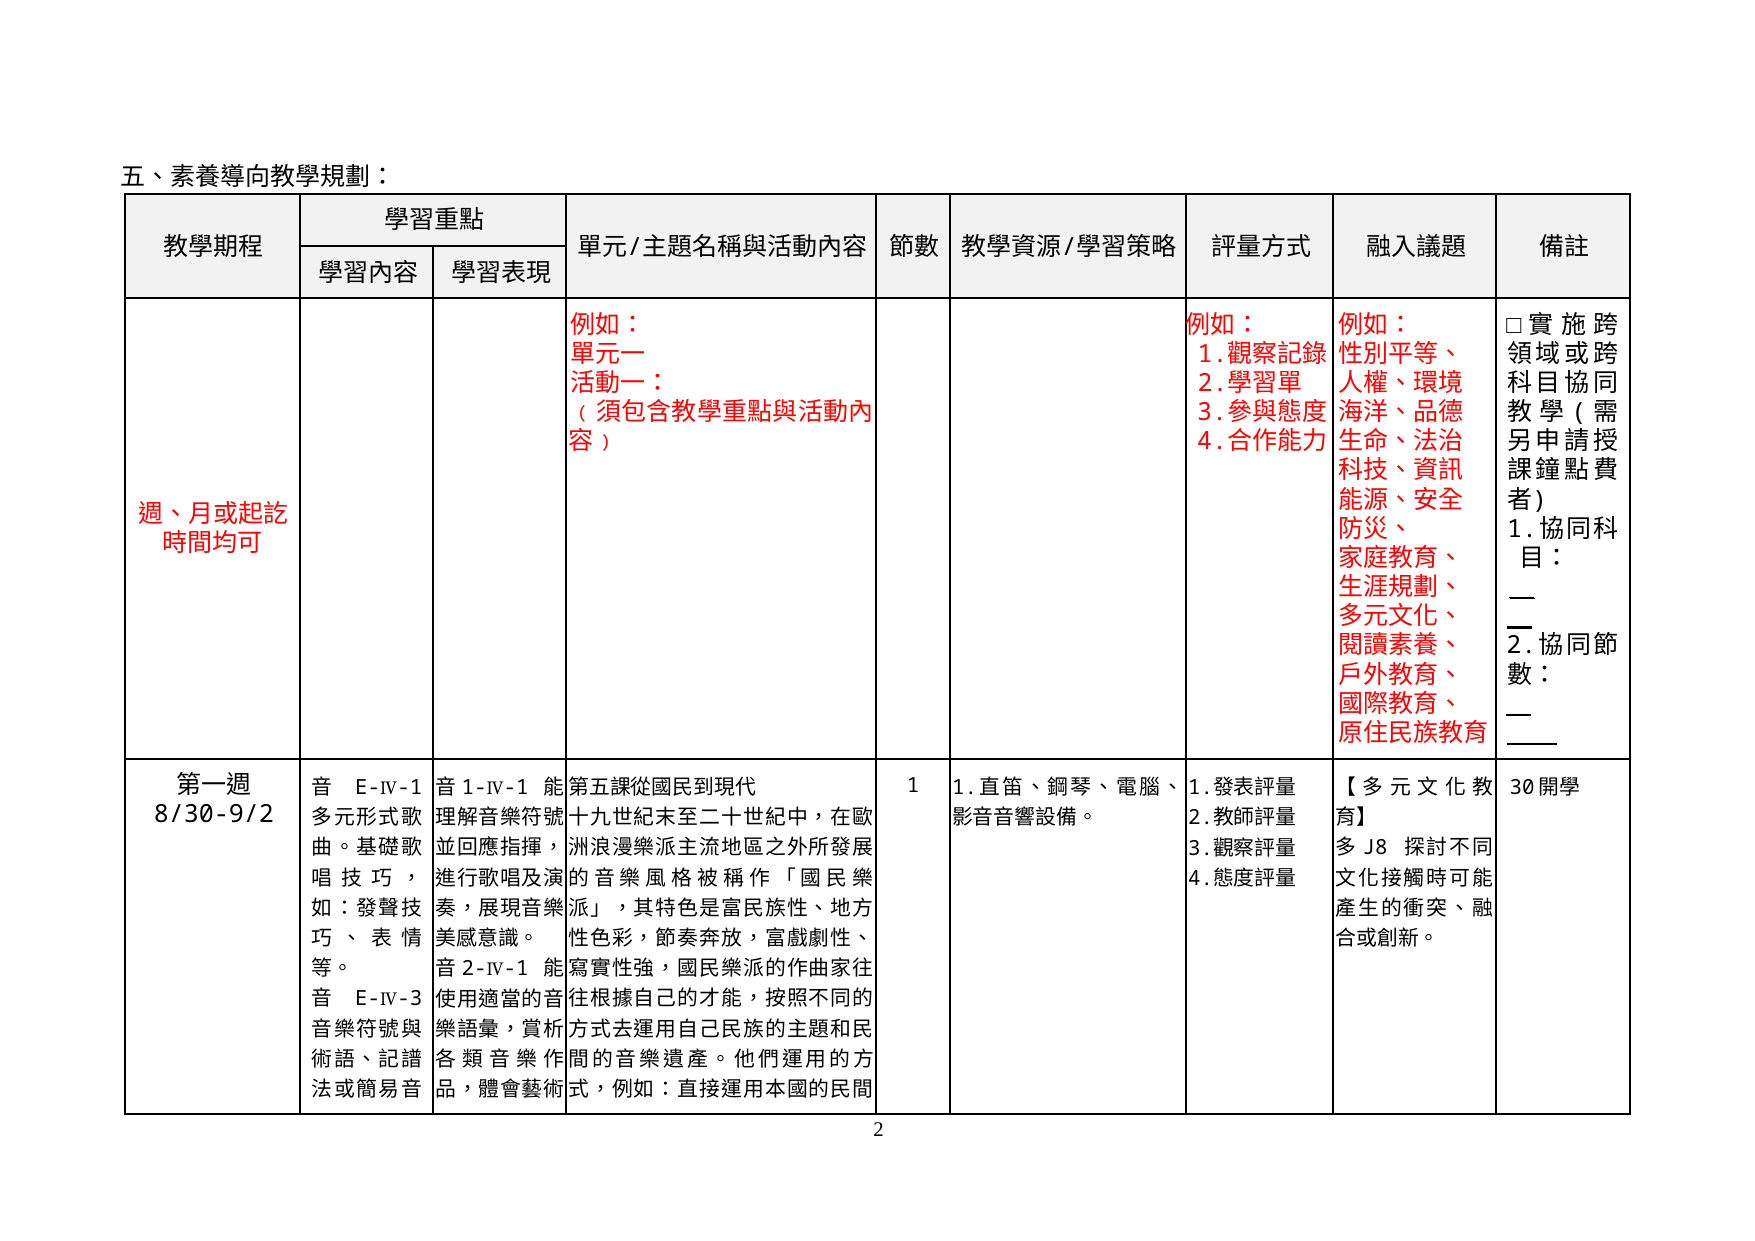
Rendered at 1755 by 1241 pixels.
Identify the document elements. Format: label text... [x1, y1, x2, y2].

table_cell 30開學 [1497, 760, 1629, 1113]
table_header 教學期程 [126, 195, 299, 297]
table_header 節數 [877, 195, 949, 297]
text 五、素養導向教學規劃： [118, 157, 1636, 193]
table_cell [301, 299, 432, 758]
table_cell [877, 299, 949, 758]
table_cell 學習表現 [434, 247, 565, 297]
table_cell 例如： 1.觀察記錄 2.學習單 3.參與態度 4.合作能力 [1187, 299, 1332, 758]
table_cell [951, 299, 1185, 758]
table_header 評量方式 [1187, 195, 1332, 297]
table_cell 1 [877, 760, 949, 1113]
table_cell 1.發表評量 2.教師評量 3.觀察評量 4.態度評量 [1187, 760, 1332, 1113]
table_cell 例如： 單元一 活動一： ﹙須包含教學重點與活動內容﹚ [567, 299, 875, 758]
table_cell 第五課從國民到現代 十九世紀末至二十世紀中，在歐洲浪漫樂派主流地區之外所發展的音樂風格被稱作「國民樂派」，其特色是富民族性、地方性色彩，節奏奔放，富戲劇性、寫實性強，國民樂派的作曲家往往根據自己的才能，按照不同的方式去運用自己民族的主題和民間的音樂遺產。他們運用的方式，例如：直接運用本國的民間 [567, 760, 875, 1113]
table_cell 音E-Ⅳ-1 多元形式歌曲。基礎歌唱技巧，如：發聲技巧、表情等。 音E-Ⅳ-3 音樂符號與術語、記譜法或簡易音 [301, 760, 432, 1113]
table_cell [434, 299, 565, 758]
table_header 教學資源/學習策略 [951, 195, 1185, 297]
table_cell 學習內容 [301, 247, 432, 297]
table_header 單元/主題名稱與活動內容 [567, 195, 875, 297]
table_cell 1.直笛、鋼琴、電腦、影音音響設備。 [951, 760, 1185, 1113]
table_header 融入議題 [1334, 195, 1495, 297]
table_cell 第一週 8/30-9/2 [126, 760, 299, 1113]
table_header 備註 [1497, 195, 1629, 297]
table_cell 週、月或起訖時間均可 [126, 299, 299, 758]
table_cell 例如： 性別平等、 人權、環境 海洋、品德 生命、法治 科技、資訊 能源、安全 防災、 家庭教育、 生涯規劃、 多元文化、 閱讀素養、 戶外教育、 國際教育、 原住民族教育 [1334, 299, 1495, 758]
table_cell 【多元文化教育】 多J8 探討不同文化接觸時可能產生的衝突、融合或創新。 [1334, 760, 1495, 1113]
table_cell □實施跨領域或跨科目協同教學(需另申請授課鐘點費者) 1.協同科目： ＿ ＿ 2.協同節數： ＿ ＿＿ [1497, 299, 1629, 758]
table_header 學習重點 [301, 195, 565, 245]
table_cell 音1-Ⅳ-1 能理解音樂符號並回應指揮，進行歌唱及演奏，展現音樂美感意識。 音2-Ⅳ-1 能使用適當的音樂語彙，賞析各類音樂作品，體會藝術 [434, 760, 565, 1113]
